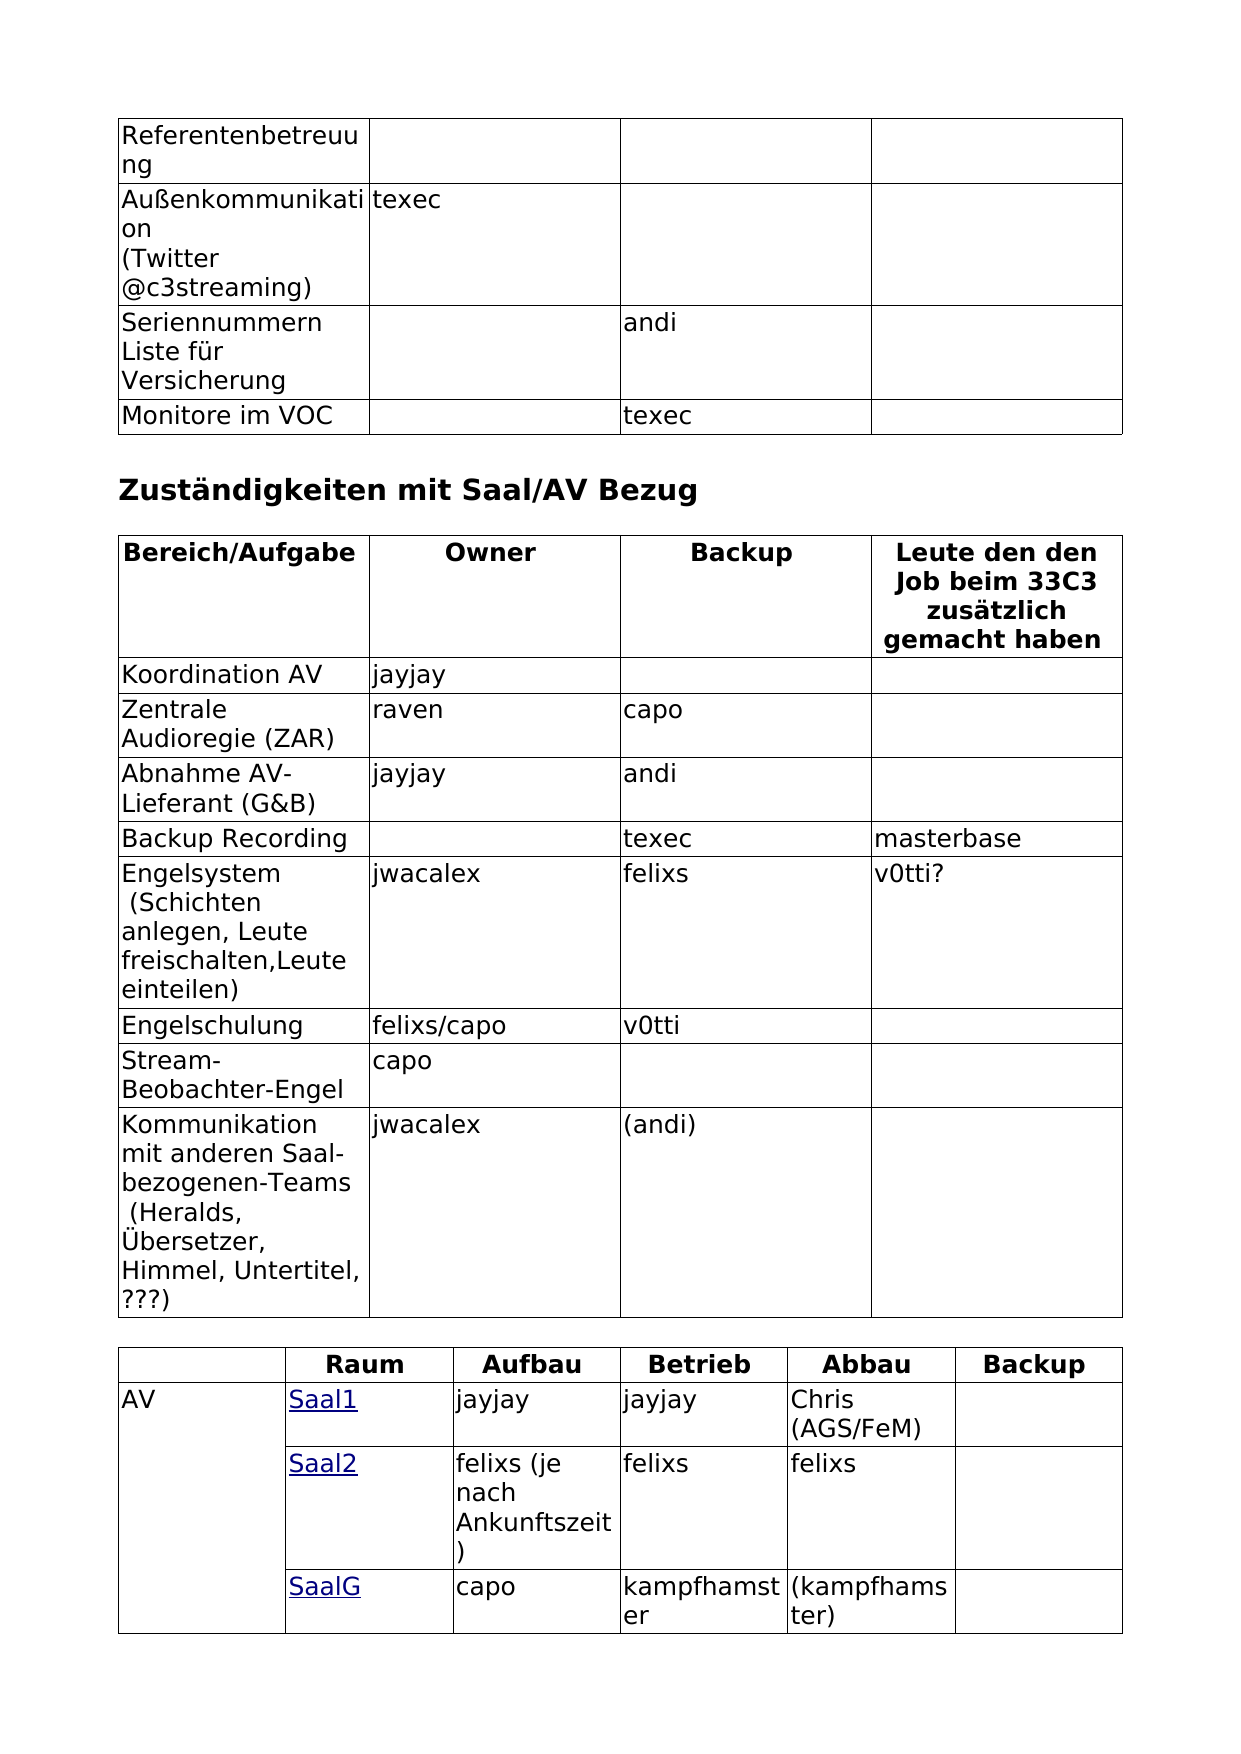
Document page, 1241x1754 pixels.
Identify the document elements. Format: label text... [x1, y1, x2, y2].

table_cell Stream-Beobachter-Engel [119, 1044, 369, 1107]
table_cell [370, 400, 620, 433]
table_cell texec [621, 400, 871, 433]
subtitle Zuständigkeiten mit Saal/AV Bezug [118, 473, 1122, 507]
table_cell [621, 184, 871, 305]
table_cell SaalG [286, 1570, 453, 1633]
table_cell masterbase [872, 822, 1122, 856]
table_header Leute den den Job beim 33C3 zusätzlich gemacht haben [872, 536, 1122, 657]
table_header Aufbau [454, 1348, 620, 1382]
table_header Owner [370, 536, 620, 657]
table_header Bereich/Aufgabe [119, 536, 369, 657]
table_cell [621, 119, 871, 182]
table_cell Kommunikation mit anderen Saal-bezogenen-Teams (Heralds, Übersetzer, Himmel, Untertitel, ???) [119, 1108, 369, 1317]
table_cell texec [370, 184, 620, 305]
table_cell jwacalex [370, 857, 620, 1008]
table_cell v0tti? [872, 857, 1122, 1008]
table_cell [872, 758, 1122, 821]
table_header Abbau [788, 1348, 955, 1382]
table_cell [956, 1570, 1122, 1633]
table_cell AV [119, 1383, 285, 1633]
table_cell [872, 694, 1122, 757]
table_cell [872, 1044, 1122, 1107]
table_cell Saal1 [286, 1383, 453, 1446]
table_cell Engelsystem (Schichten anlegen, Leute freischalten,Leute einteilen) [119, 857, 369, 1008]
table_cell andi [621, 306, 871, 398]
table_cell raven [370, 694, 620, 757]
table_header Backup [956, 1348, 1122, 1382]
table_cell [621, 1044, 871, 1107]
table_cell Backup Recording [119, 822, 369, 856]
table_cell kampfhamster [621, 1570, 787, 1633]
table_cell [370, 306, 620, 398]
table_cell capo [370, 1044, 620, 1107]
table_cell v0tti [621, 1009, 871, 1043]
table_cell andi [621, 758, 871, 821]
table_cell felixs [621, 857, 871, 1008]
table_cell [370, 119, 620, 182]
table_cell [621, 658, 871, 692]
table_cell [872, 184, 1122, 305]
table_cell Engelschulung [119, 1009, 369, 1043]
table_cell capo [621, 694, 871, 757]
table_cell [872, 306, 1122, 398]
table_cell Abnahme AV-Lieferant (G&B) [119, 758, 369, 821]
table_header Betrieb [621, 1348, 787, 1382]
table_cell Koordination AV [119, 658, 369, 692]
table_cell [956, 1383, 1122, 1446]
table_header Backup [621, 536, 871, 657]
table_cell Zentrale Audioregie (ZAR) [119, 694, 369, 757]
table_cell (kampfhamster) [788, 1570, 955, 1633]
table_cell [872, 119, 1122, 182]
table_cell Referentenbetreuung [119, 119, 369, 182]
table_cell felixs [621, 1447, 787, 1569]
table_cell (andi) [621, 1108, 871, 1317]
table_cell Monitore im VOC [119, 400, 369, 433]
table_header [119, 1348, 285, 1382]
table_cell jayjay [370, 758, 620, 821]
table_cell texec [621, 822, 871, 856]
table_cell [872, 1108, 1122, 1317]
table_cell Seriennummern Liste für Versicherung [119, 306, 369, 398]
table_cell felixs/capo [370, 1009, 620, 1043]
table_cell Chris (AGS/FeM) [788, 1383, 955, 1446]
table_header Raum [286, 1348, 453, 1382]
table_cell [872, 400, 1122, 433]
table_cell [370, 822, 620, 856]
table_cell [956, 1447, 1122, 1569]
table_cell jwacalex [370, 1108, 620, 1317]
table_cell [872, 1009, 1122, 1043]
table_cell jayjay [621, 1383, 787, 1446]
table_cell [872, 658, 1122, 692]
table_cell jayjay [370, 658, 620, 692]
table_cell jayjay [454, 1383, 620, 1446]
table_cell Saal2 [286, 1447, 453, 1569]
table_cell felixs [788, 1447, 955, 1569]
table_cell felixs (je nach Ankunftszeit) [454, 1447, 620, 1569]
table_cell Außenkommunikation (Twitter @c3streaming) [119, 184, 369, 305]
table_cell capo [454, 1570, 620, 1633]
